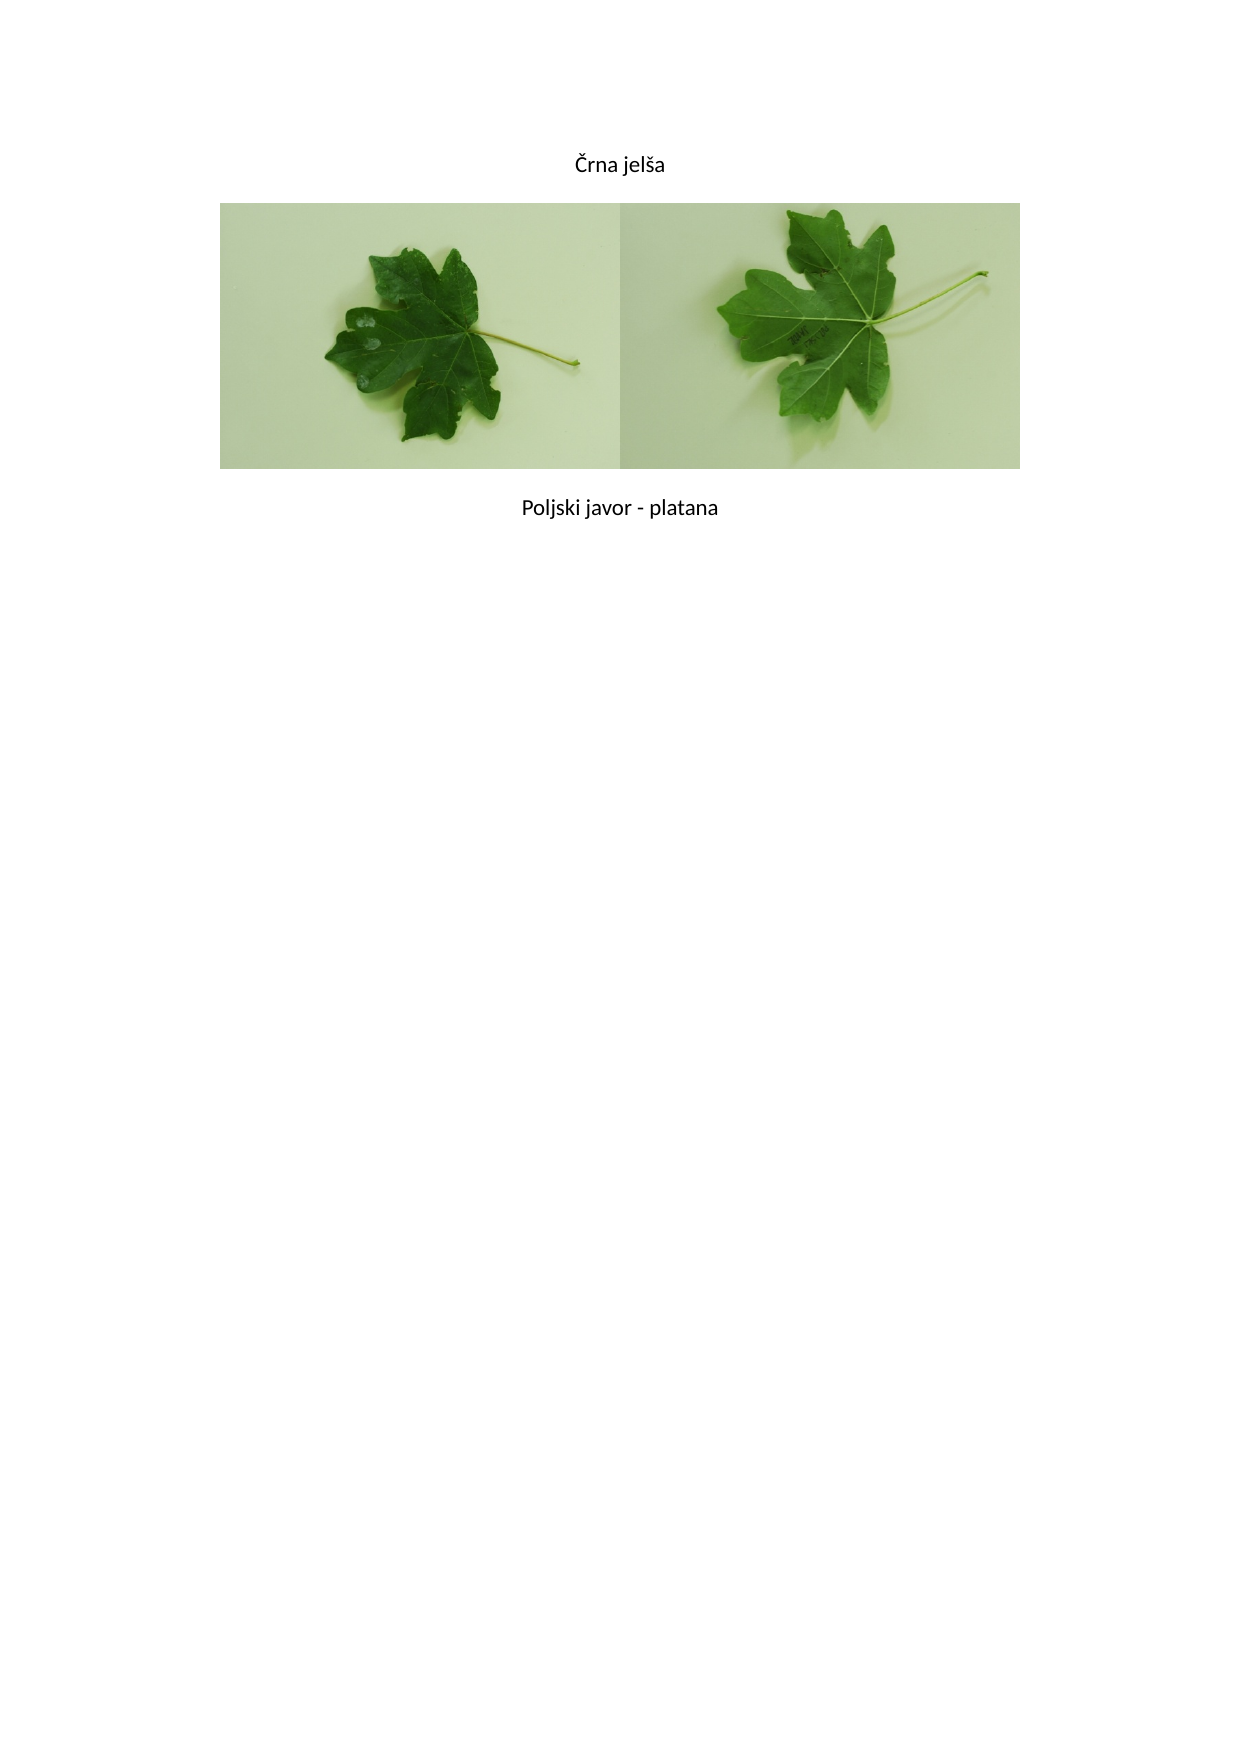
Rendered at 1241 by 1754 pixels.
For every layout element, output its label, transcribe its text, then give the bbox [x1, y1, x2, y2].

picture [220, 203, 1020, 469]
text Črna jelša [150, 150, 1090, 178]
text Poljski javor - platana [150, 493, 1090, 522]
